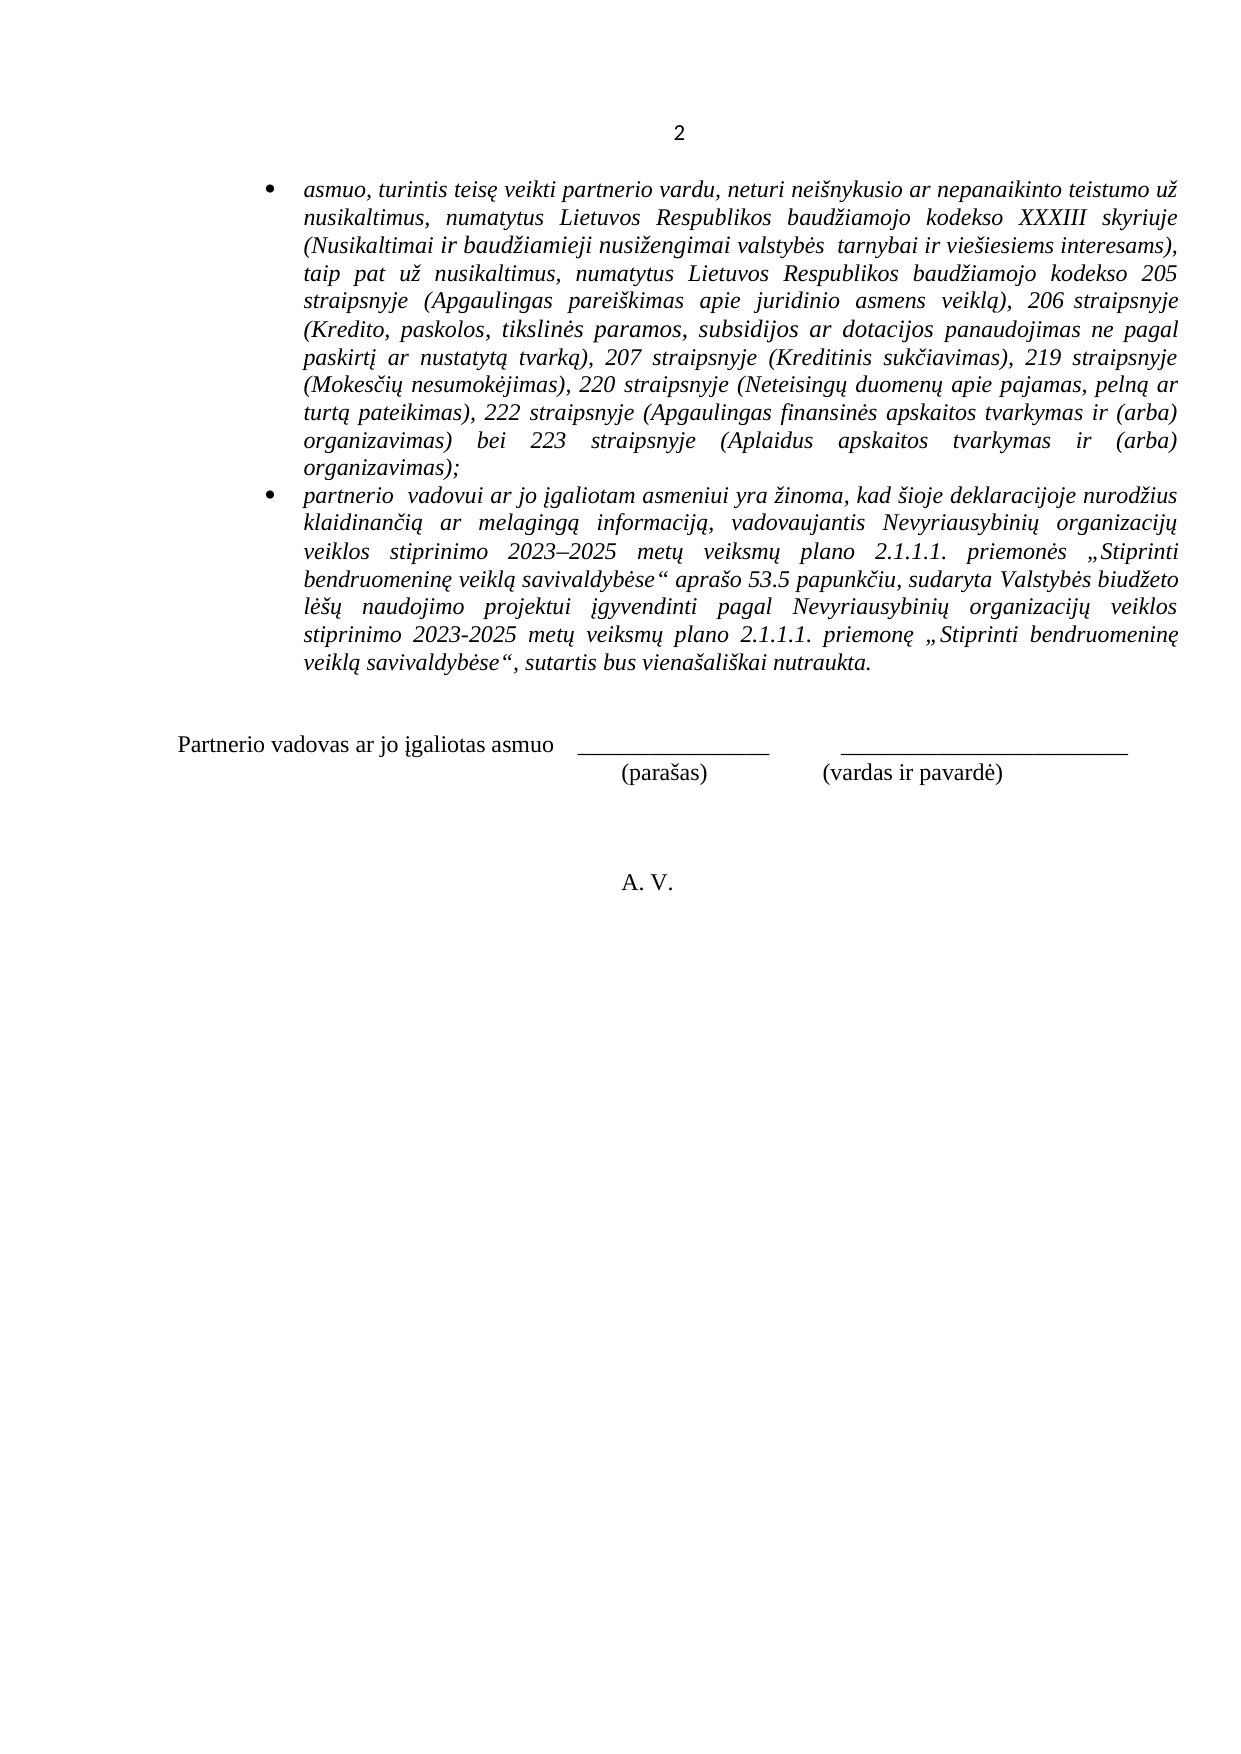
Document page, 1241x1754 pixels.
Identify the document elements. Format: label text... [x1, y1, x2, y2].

text (parašas) (vardas ir pavardė) [447, 758, 1196, 786]
text  asmuo, turintis teisę veikti partnerio vardu, neturi neišnykusio ar nepanaikinto teistumo už nusikaltimus, numatytus Lietuvos Respublikos baudžiamojo kodekso XXXIII skyriuje (Nusikaltimai ir baudžiamieji nusižengimai valstybės tarnybai ir viešiesiems interesams), taip pat už nusikaltimus, numatytus Lietuvos Respublikos baudžiamojo kodekso 205 straipsnyje (Apgaulingas pareiškimas apie juridinio asmens veiklą), 206 straipsnyje (Kredito, paskolos, tikslinės paramos, subsidijos ar dotacijos panaudojimas ne pagal paskirtį ar nustatytą tvarką), 207 straipsnyje (Kreditinis sukčiavimas), 219 straipsnyje (Mokesčių nesumokėjimas), 220 straipsnyje (Neteisingų duomenų apie pajamas, pelną ar turtą pateikimas), 222 straipsnyje (Apgaulingas finansinės apskaitos tvarkymas ir (arba) organizavimas) bei 223 straipsnyje (Aplaidus apskaitos tvarkymas ir (arba) organizavimas); [266, 175, 1181, 481]
text A. V. [447, 868, 1240, 896]
text Partnerio vadovas ar jo įgaliotas asmuo ________________ ________________________ [177, 730, 1240, 758]
text  partnerio vadovui ar jo įgaliotam asmeniui yra žinoma, kad šioje deklaracijoje nurodžius klaidinančią ar melagingą informaciją, vadovaujantis Nevyriausybinių organizacijų veiklos stiprinimo 2023–2025 metų veiksmų plano 2.1.1.1. priemonės „Stiprinti bendruomeninę veiklą savivaldybėse“ aprašo 53.5 papunkčiu, sudaryta Valstybės biudžeto lėšų naudojimo projektui įgyvendinti pagal Nevyriausybinių organizacijų veiklos stiprinimo 2023-2025 metų veiksmų plano 2.1.1.1. priemonę „Stiprinti bendruomeninę veiklą savivaldybėse“, sutartis bus vienašališkai nutraukta. [266, 481, 1181, 675]
